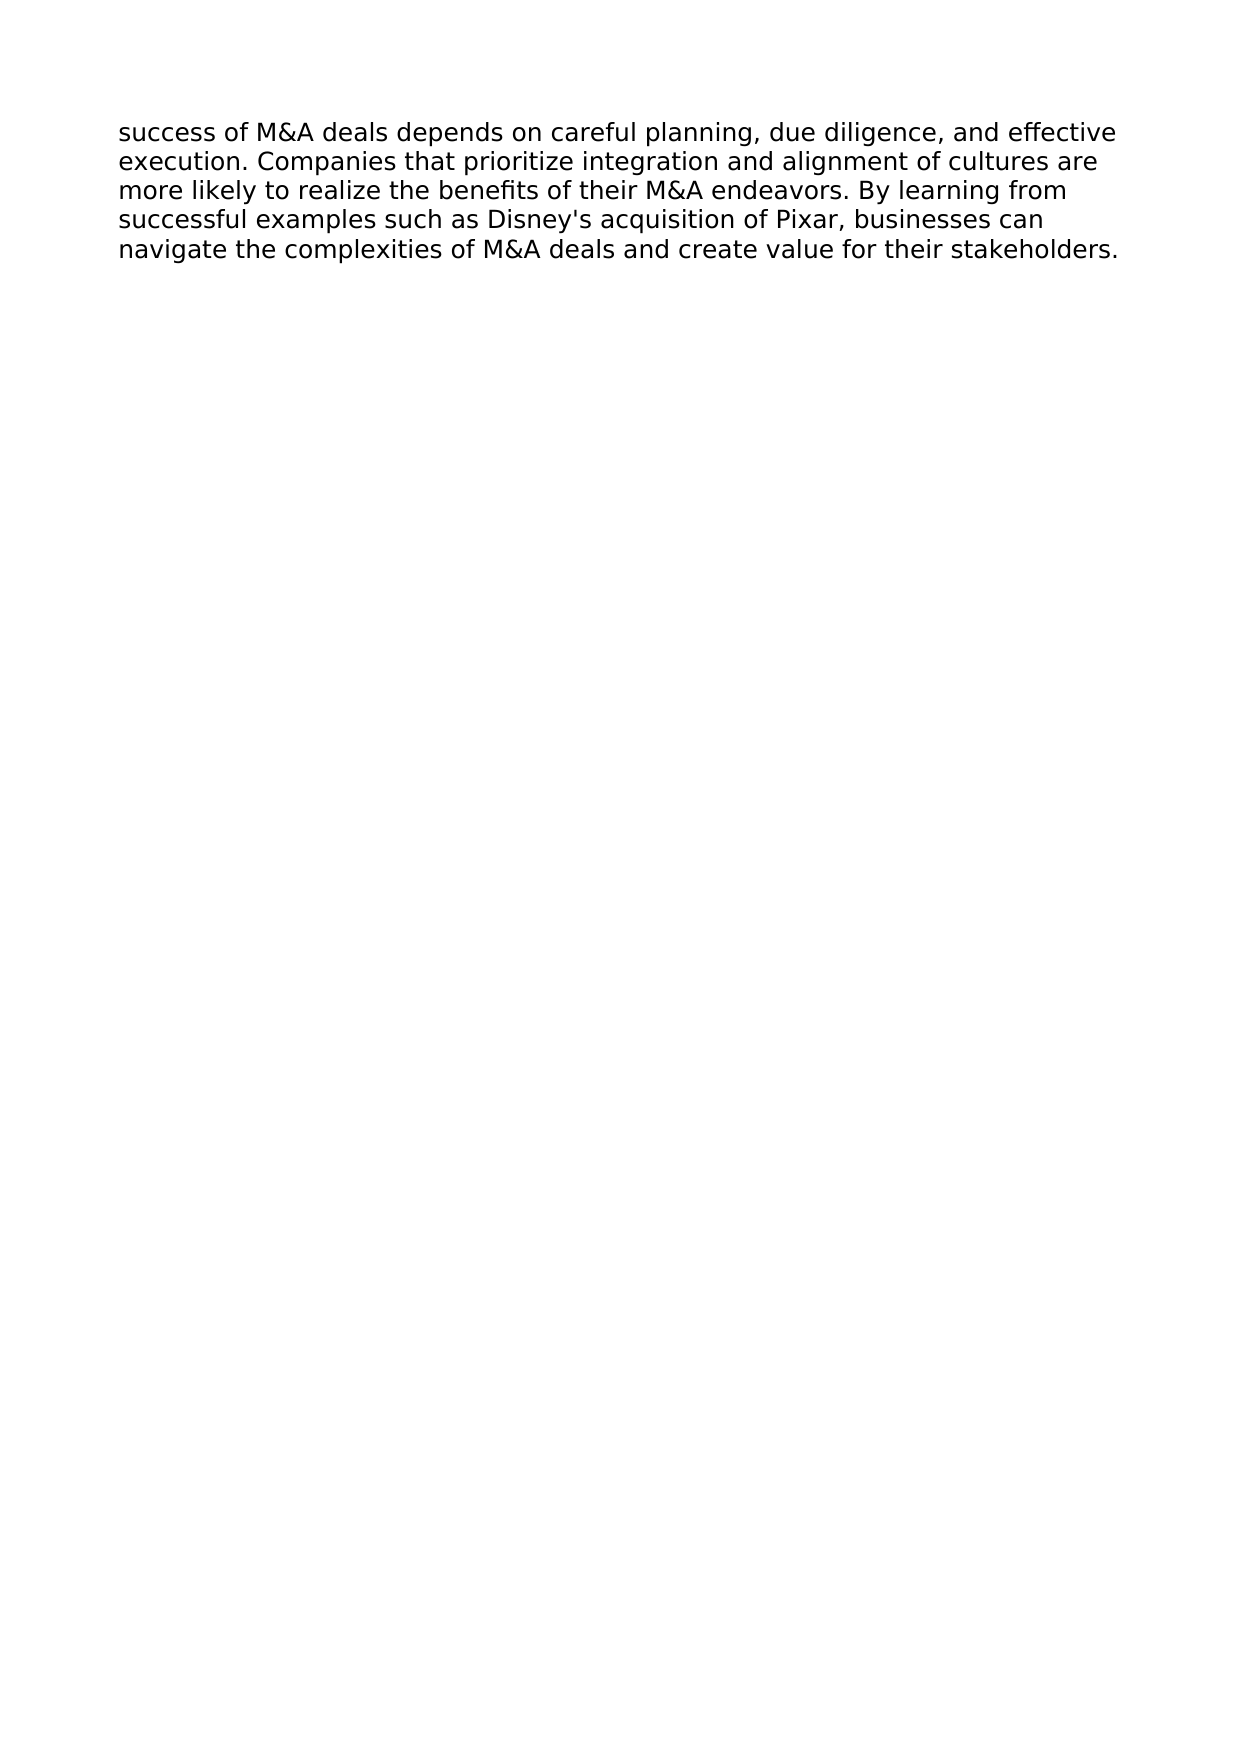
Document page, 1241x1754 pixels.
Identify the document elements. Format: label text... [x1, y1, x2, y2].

text success of M&A deals depends on careful planning, due diligence, and effective execution. Companies that prioritize integration and alignment of cultures are more likely to realize the benefits of their M&A endeavors. By learning from successful examples such as Disney's acquisition of Pixar, businesses can navigate the complexities of M&A deals and create value for their stakeholders. [118, 118, 1122, 264]
